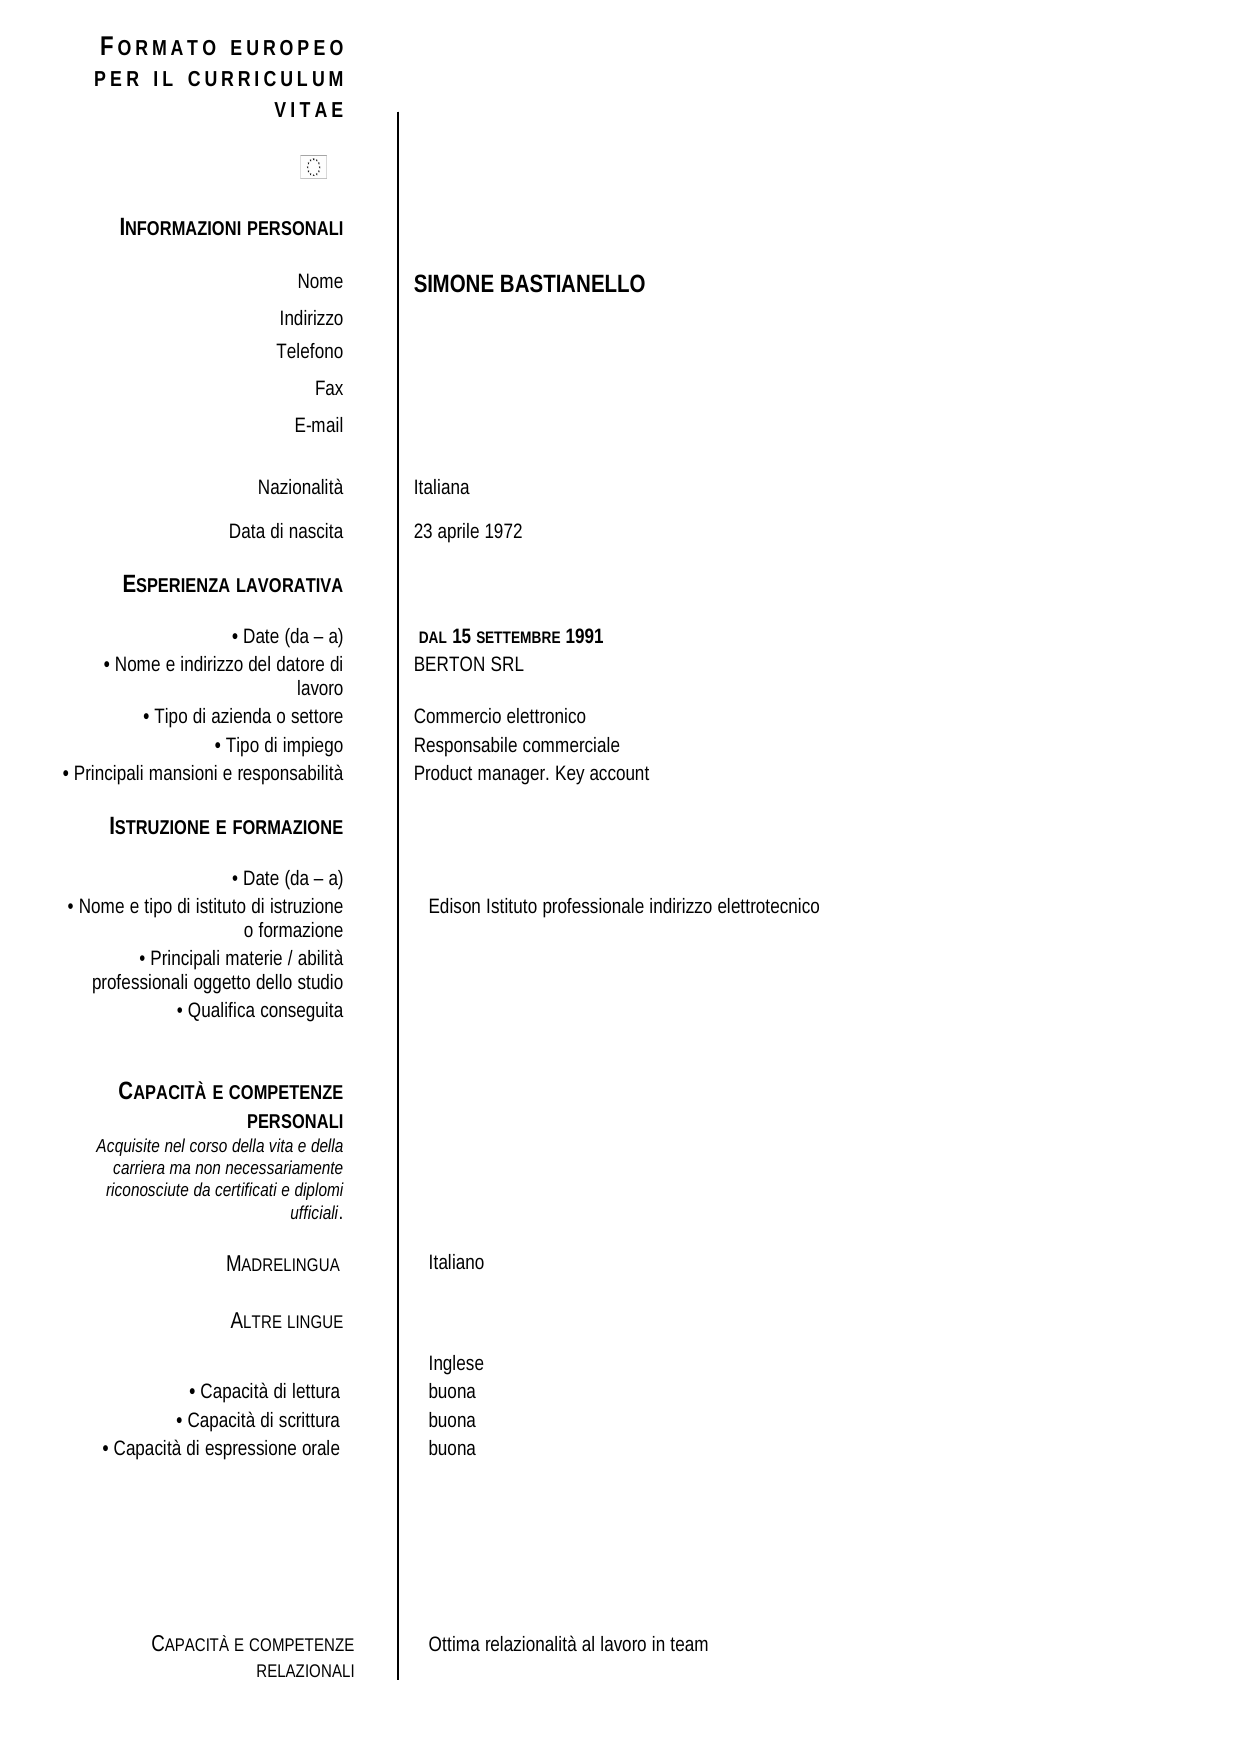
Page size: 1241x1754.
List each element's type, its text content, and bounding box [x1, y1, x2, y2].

table_header [354, 1349, 384, 1377]
table_cell • Nome e tipo di istituto di istruzione o formazione [48, 892, 354, 944]
table_header Nazionalità [48, 473, 354, 501]
table_cell [384, 1378, 397, 1406]
table_cell buona [399, 1406, 1137, 1434]
table_cell Commercio elettronico [399, 703, 1137, 731]
table_cell • Capacità di lettura [48, 1378, 354, 1406]
table_cell [399, 944, 1137, 996]
table_header [48, 1630, 59, 1682]
table_header Italiana [399, 473, 1137, 501]
table_header [384, 473, 397, 501]
table_cell [399, 1024, 1137, 1052]
table_header Capacità e competenze personali Acquisite nel corso della vita e della carriera ma non necessariamente riconosciute da certificati e diplomi ufficiali. [48, 1076, 354, 1224]
table_cell Product manager. Key account [399, 759, 1137, 787]
table_header [354, 622, 384, 650]
table_cell buona [399, 1434, 1137, 1462]
picture [300, 155, 327, 179]
table_cell [384, 1434, 397, 1462]
table_cell • Principali mansioni e responsabilità [48, 759, 354, 787]
table_header Istruzione e formazione [48, 811, 354, 840]
table_header [384, 1349, 397, 1377]
table_header Madrelingua [48, 1248, 354, 1278]
table_cell [354, 1406, 384, 1434]
table_cell Indirizzo [48, 302, 354, 334]
table_cell [384, 1406, 397, 1434]
table_header Capacità e competenze relazionali [59, 1630, 354, 1682]
table_cell [354, 302, 384, 334]
table_header Formato europeo per il curriculum vitae [48, 30, 354, 188]
table_cell [399, 335, 1137, 372]
table_header [384, 864, 397, 892]
table_cell [354, 892, 384, 944]
table_cell E-mail [48, 409, 354, 441]
table_cell [354, 759, 384, 787]
table_header [354, 1630, 384, 1682]
table_header SIMONE BASTIANELLO [399, 265, 1137, 302]
table_header [399, 864, 1137, 892]
table_header [384, 517, 397, 545]
table_cell [384, 372, 397, 409]
table_cell buona [399, 1378, 1137, 1406]
table_header Ottima relazionalità al lavoro in team [384, 1630, 1137, 1682]
table_cell [354, 1024, 384, 1052]
table_cell [384, 1024, 397, 1052]
table_cell • Qualifica conseguita [48, 996, 354, 1024]
table_cell [384, 944, 397, 996]
table_cell [354, 409, 384, 441]
table_cell [384, 650, 397, 702]
table_header [384, 1248, 397, 1278]
table_header [48, 1349, 354, 1377]
table_header Esperienza lavorativa [48, 569, 354, 598]
table_cell [354, 703, 384, 731]
table_cell • Tipo di impiego [48, 731, 354, 759]
table_header Data di nascita [48, 517, 354, 545]
table_cell [354, 335, 384, 372]
table_header [354, 517, 384, 545]
table_header • Date (da – a) [48, 622, 354, 650]
table_header [354, 473, 384, 501]
table_header [354, 265, 384, 302]
table_cell [354, 650, 384, 702]
table_cell [354, 996, 384, 1024]
table_cell [354, 731, 384, 759]
table_cell [354, 372, 384, 409]
table_cell • Nome e indirizzo del datore di lavoro [48, 650, 354, 702]
table_cell [354, 1378, 384, 1406]
table_cell • Principali materie / abilità professionali oggetto dello studio [48, 944, 354, 996]
table_cell [354, 944, 384, 996]
table_cell [399, 302, 1137, 334]
table_header [354, 1248, 384, 1278]
table_header 23 aprile 1972 [399, 517, 1137, 545]
table_cell BERTON SRL [399, 650, 1137, 702]
table_cell Fax [48, 372, 354, 409]
table_cell [384, 335, 397, 372]
table_cell • Capacità di espressione orale [48, 1434, 354, 1462]
table_cell [399, 409, 1137, 441]
table_header [384, 265, 397, 302]
table_cell Responsabile commerciale [399, 731, 1137, 759]
table_cell • Capacità di scrittura [48, 1406, 354, 1434]
table_header • Date (da – a) [48, 864, 354, 892]
table_cell [384, 409, 397, 441]
table_header Altre lingue [48, 1307, 354, 1333]
table_cell Telefono [48, 335, 354, 372]
table_header Italiano [399, 1248, 1137, 1278]
table_cell [384, 302, 397, 334]
table_cell [399, 996, 1137, 1024]
table_cell [399, 372, 1137, 409]
table_header dal 15 settembre 1991 [399, 622, 1137, 650]
table_header [354, 864, 384, 892]
table_header Inglese [399, 1349, 1137, 1377]
table_header Informazioni personali [48, 212, 354, 241]
table_header Nome [48, 265, 354, 302]
table_cell [384, 996, 397, 1024]
table_cell [48, 1024, 354, 1052]
table_cell [354, 1434, 384, 1462]
table_cell • Tipo di azienda o settore [48, 703, 354, 731]
table_cell Edison Istituto professionale indirizzo elettrotecnico [399, 892, 1137, 944]
